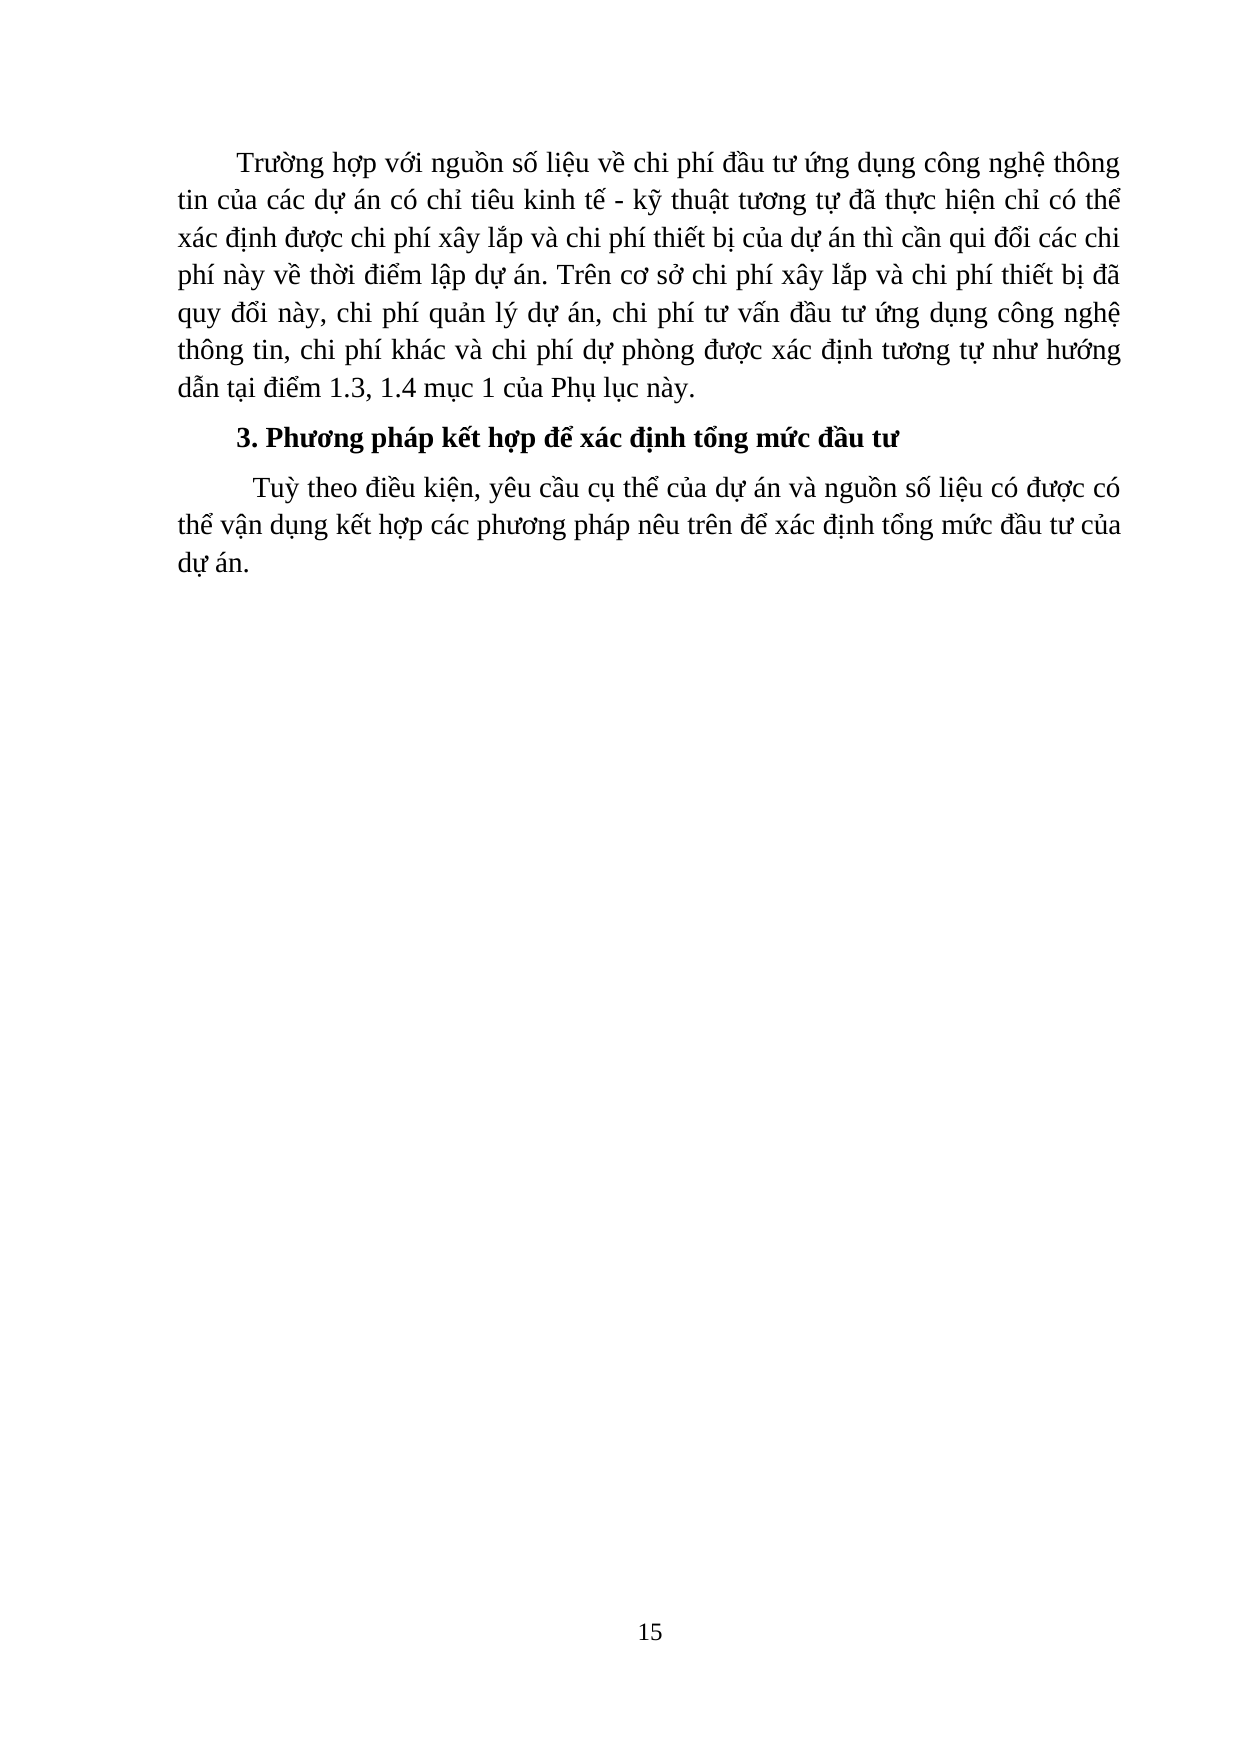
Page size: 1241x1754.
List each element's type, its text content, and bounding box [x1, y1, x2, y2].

text Trường hợp với nguồn số liệu về chi phí đầu tư ứng dụng công nghệ thông tin của các dự án có chỉ tiêu kinh tế - kỹ thuật tương tự đã thực hiện chỉ có thể xác định được chi phí xây lắp và chi phí thiết bị của dự án thì cần qui đổi các chi phí này về thời điểm lập dự án. Trên cơ sở chi phí xây lắp và chi phí thiết bị đã quy đổi này, chi phí quản lý dự án, chi phí tư vấn đầu tư ứng dụng công nghệ thông tin, chi phí khác và chi phí dự phòng được xác định tương tự như hướng dẫn tại điểm 1.3, 1.4 mục 1 của Phụ lục này. [177, 142, 1122, 404]
text Tuỳ theo điều kiện, yêu cầu cụ thể của dự án và nguồn số liệu có được có thể vận dụng kết hợp các phương pháp nêu trên để xác định tổng mức đầu tư của dự án. [177, 467, 1122, 579]
text 3. Phương pháp kết hợp để xác định tổng mức đầu tư [177, 417, 1122, 454]
